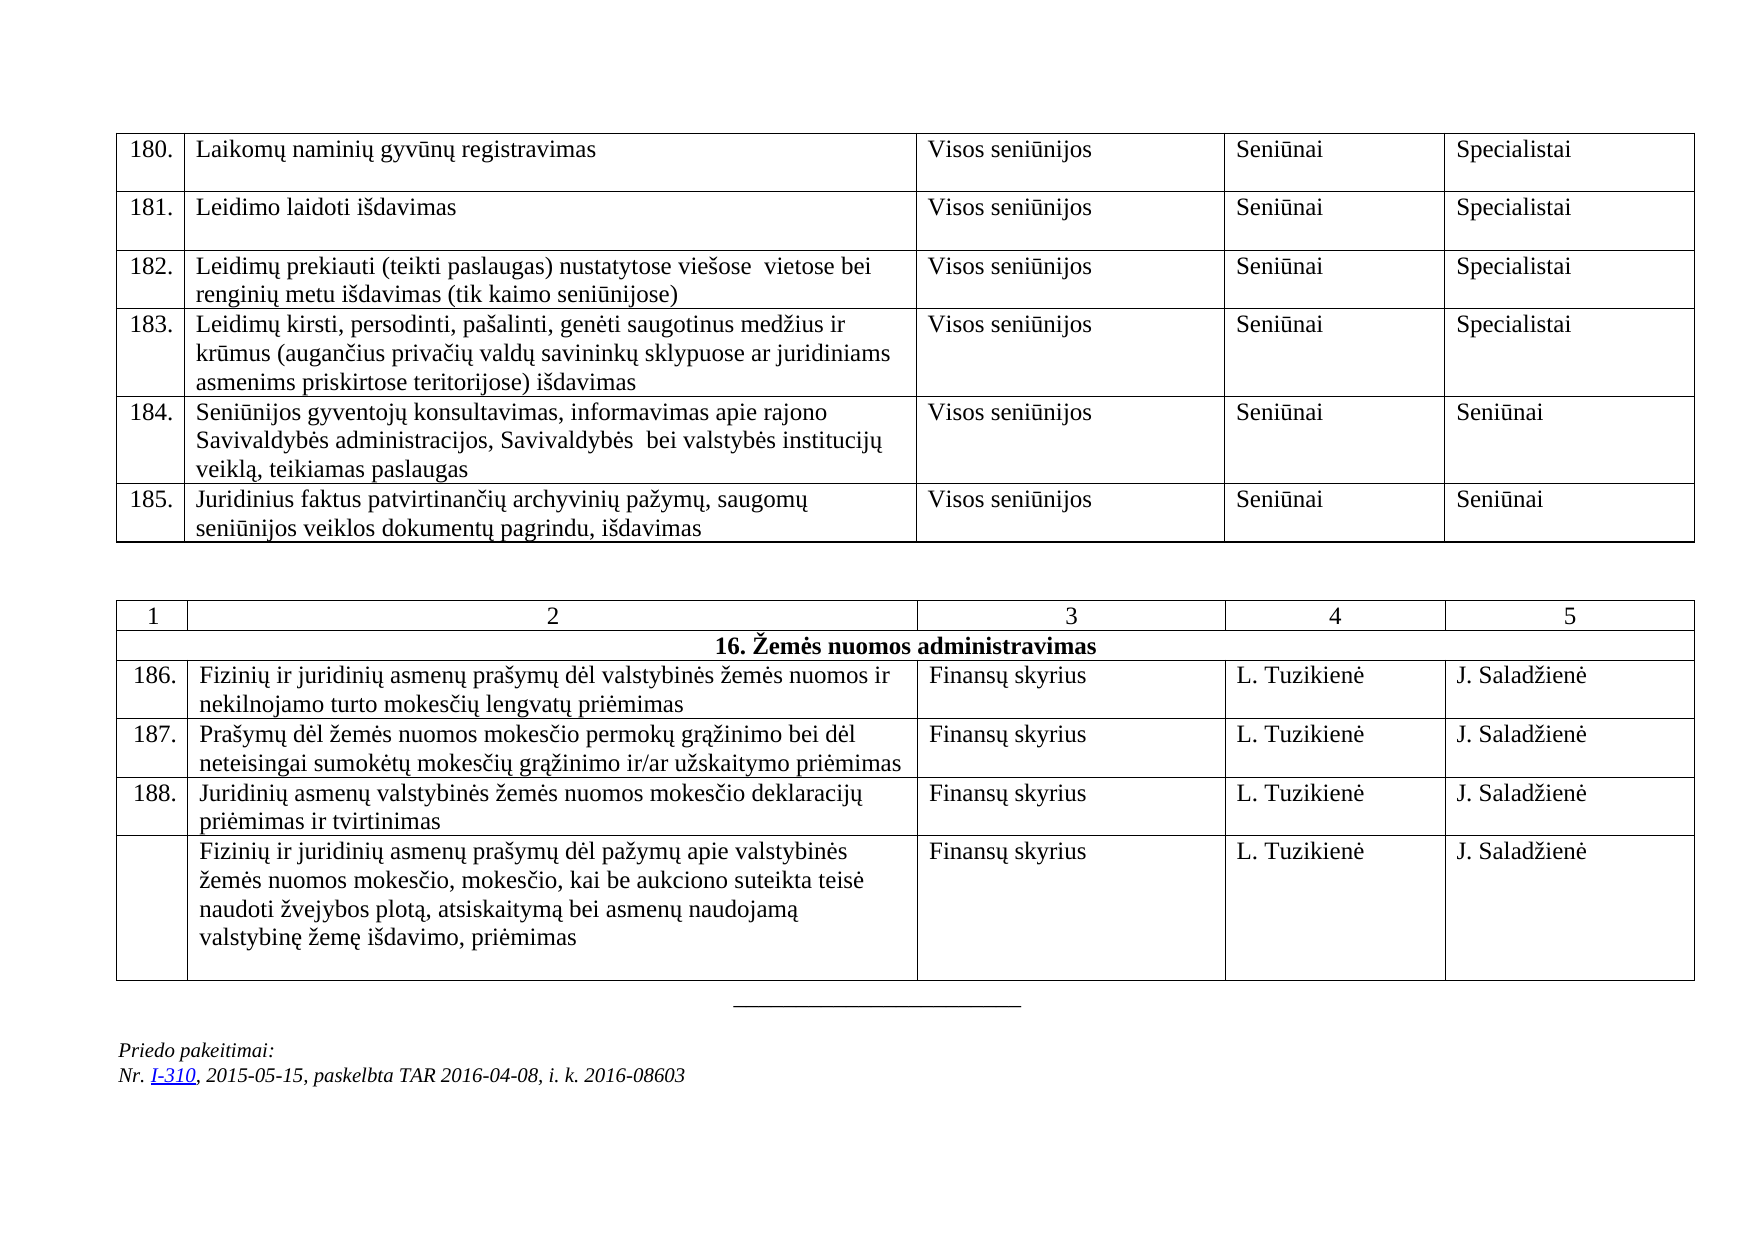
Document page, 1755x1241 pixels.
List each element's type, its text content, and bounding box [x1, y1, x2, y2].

table_cell Finansų skyrius [918, 661, 1225, 718]
table_cell Prašymų dėl žemės nuomos mokesčio permokų grąžinimo bei dėl neteisingai sumokėtų mokesčių grąžinimo ir/ar užskaitymo priėmimas [188, 719, 917, 777]
table_cell Juridinių asmenų valstybinės žemės nuomos mokesčio deklaracijų priėmimas ir tvirtinimas [188, 778, 917, 835]
table_cell Seniūnai [1225, 251, 1444, 308]
table_cell Juridinius faktus patvirtinančių archyvinių pažymų, saugomų seniūnijos veiklos dokumentų pagrindu, išdavimas [185, 484, 916, 541]
table_cell 180. [117, 134, 184, 191]
table_cell 181. [117, 192, 184, 250]
table_cell Specialistai [1445, 134, 1694, 191]
table_cell 182. [117, 251, 184, 308]
table_cell Fizinių ir juridinių asmenų prašymų dėl pažymų apie valstybinės žemės nuomos mokesčio, mokesčio, kai be aukciono suteikta teisė naudoti žvejybos plotą, atsiskaitymą bei asmenų naudojamą valstybinę žemę išdavimo, priėmimas [188, 836, 917, 980]
table_cell J. Saladžienė [1446, 719, 1694, 777]
table_cell Finansų skyrius [918, 719, 1225, 777]
table_cell Visos seniūnijos [917, 309, 1224, 396]
table_cell L. Tuzikienė [1226, 778, 1445, 835]
table_cell 188. [117, 778, 187, 835]
text Priedo pakeitimai: [118, 1038, 1636, 1062]
table_cell J. Saladžienė [1446, 778, 1694, 835]
table_cell Visos seniūnijos [917, 192, 1224, 250]
table_header 4 [1226, 601, 1445, 630]
table_cell L. Tuzikienė [1226, 836, 1445, 980]
table_cell Leidimų prekiauti (teikti paslaugas) nustatytose viešose vietose bei renginių metu išdavimas (tik kaimo seniūnijose) [185, 251, 916, 308]
table_cell [117, 836, 187, 980]
table_cell Visos seniūnijos [917, 397, 1224, 483]
table_cell Finansų skyrius [918, 778, 1225, 835]
table_cell Visos seniūnijos [917, 134, 1224, 191]
table_header 2 [188, 601, 917, 630]
text Nr. I-310, 2015-05-15, paskelbta TAR 2016-04-08, i. k. 2016-08603 [118, 1062, 1636, 1087]
table_cell L. Tuzikienė [1226, 661, 1445, 718]
table_cell Visos seniūnijos [917, 251, 1224, 308]
table_cell 183. [117, 309, 184, 396]
table_cell J. Saladžienė [1446, 661, 1694, 718]
table_cell Seniūnai [1225, 309, 1444, 396]
table_cell 186. [117, 661, 187, 718]
table_cell Laikomų naminių gyvūnų registravimas [185, 134, 916, 191]
table_cell Finansų skyrius [918, 836, 1225, 980]
table_cell L. Tuzikienė [1226, 719, 1445, 777]
table_cell Specialistai [1445, 192, 1694, 250]
table_cell Specialistai [1445, 309, 1694, 396]
table_cell 16. Žemės nuomos administravimas [117, 631, 1694, 659]
table_cell 187. [117, 719, 187, 777]
table_cell Fizinių ir juridinių asmenų prašymų dėl valstybinės žemės nuomos ir nekilnojamo turto mokesčių lengvatų priėmimas [188, 661, 917, 718]
table_cell Seniūnai [1445, 484, 1694, 541]
table_cell Seniūnai [1225, 397, 1444, 483]
table_cell Leidimo laidoti išdavimas [185, 192, 916, 250]
table_header 3 [918, 601, 1225, 630]
table_header 5 [1446, 601, 1694, 630]
table_cell Specialistai [1445, 251, 1694, 308]
table_cell J. Saladžienė [1446, 836, 1694, 980]
table_cell 184. [117, 397, 184, 483]
table_cell Seniūnijos gyventojų konsultavimas, informavimas apie rajono Savivaldybės administracijos, Savivaldybės bei valstybės institucijų veiklą, teikiamas paslaugas [185, 397, 916, 483]
table_cell Seniūnai [1225, 484, 1444, 541]
table_cell Leidimų kirsti, persodinti, pašalinti, genėti saugotinus medžius ir krūmus (augančius privačių valdų savininkų sklypuose ar juridiniams asmenims priskirtose teritorijose) išdavimas [185, 309, 916, 396]
table_cell Seniūnai [1225, 192, 1444, 250]
table_cell Seniūnai [1225, 134, 1444, 191]
text _______________________ [118, 981, 1636, 1010]
table_cell Visos seniūnijos [917, 484, 1224, 541]
table_cell Seniūnai [1445, 397, 1694, 483]
table_header 1 [117, 601, 187, 630]
table_cell 185. [117, 484, 184, 541]
